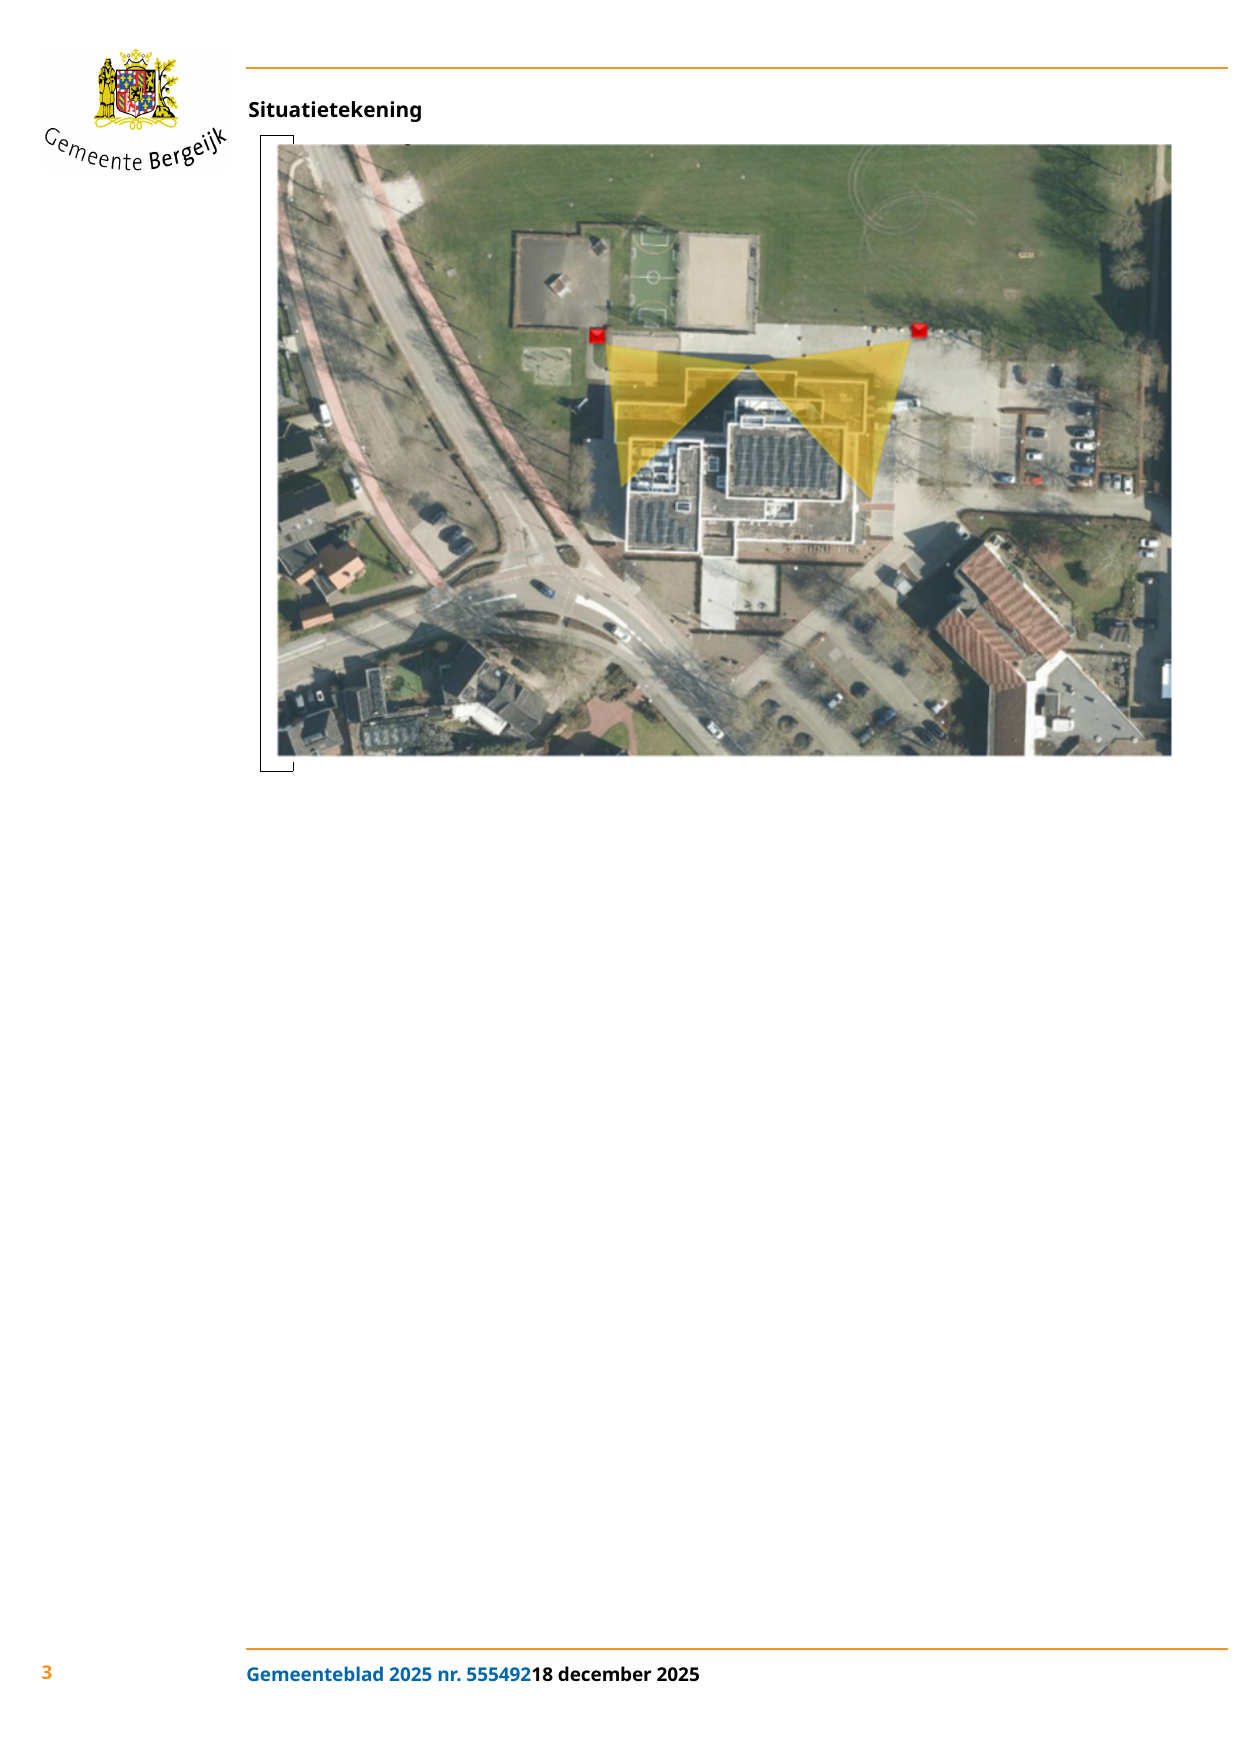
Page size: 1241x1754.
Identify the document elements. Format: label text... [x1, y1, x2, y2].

text Situatietekening [248, 95, 1152, 123]
picture [268, 144, 1173, 762]
picture [41, 47, 231, 172]
